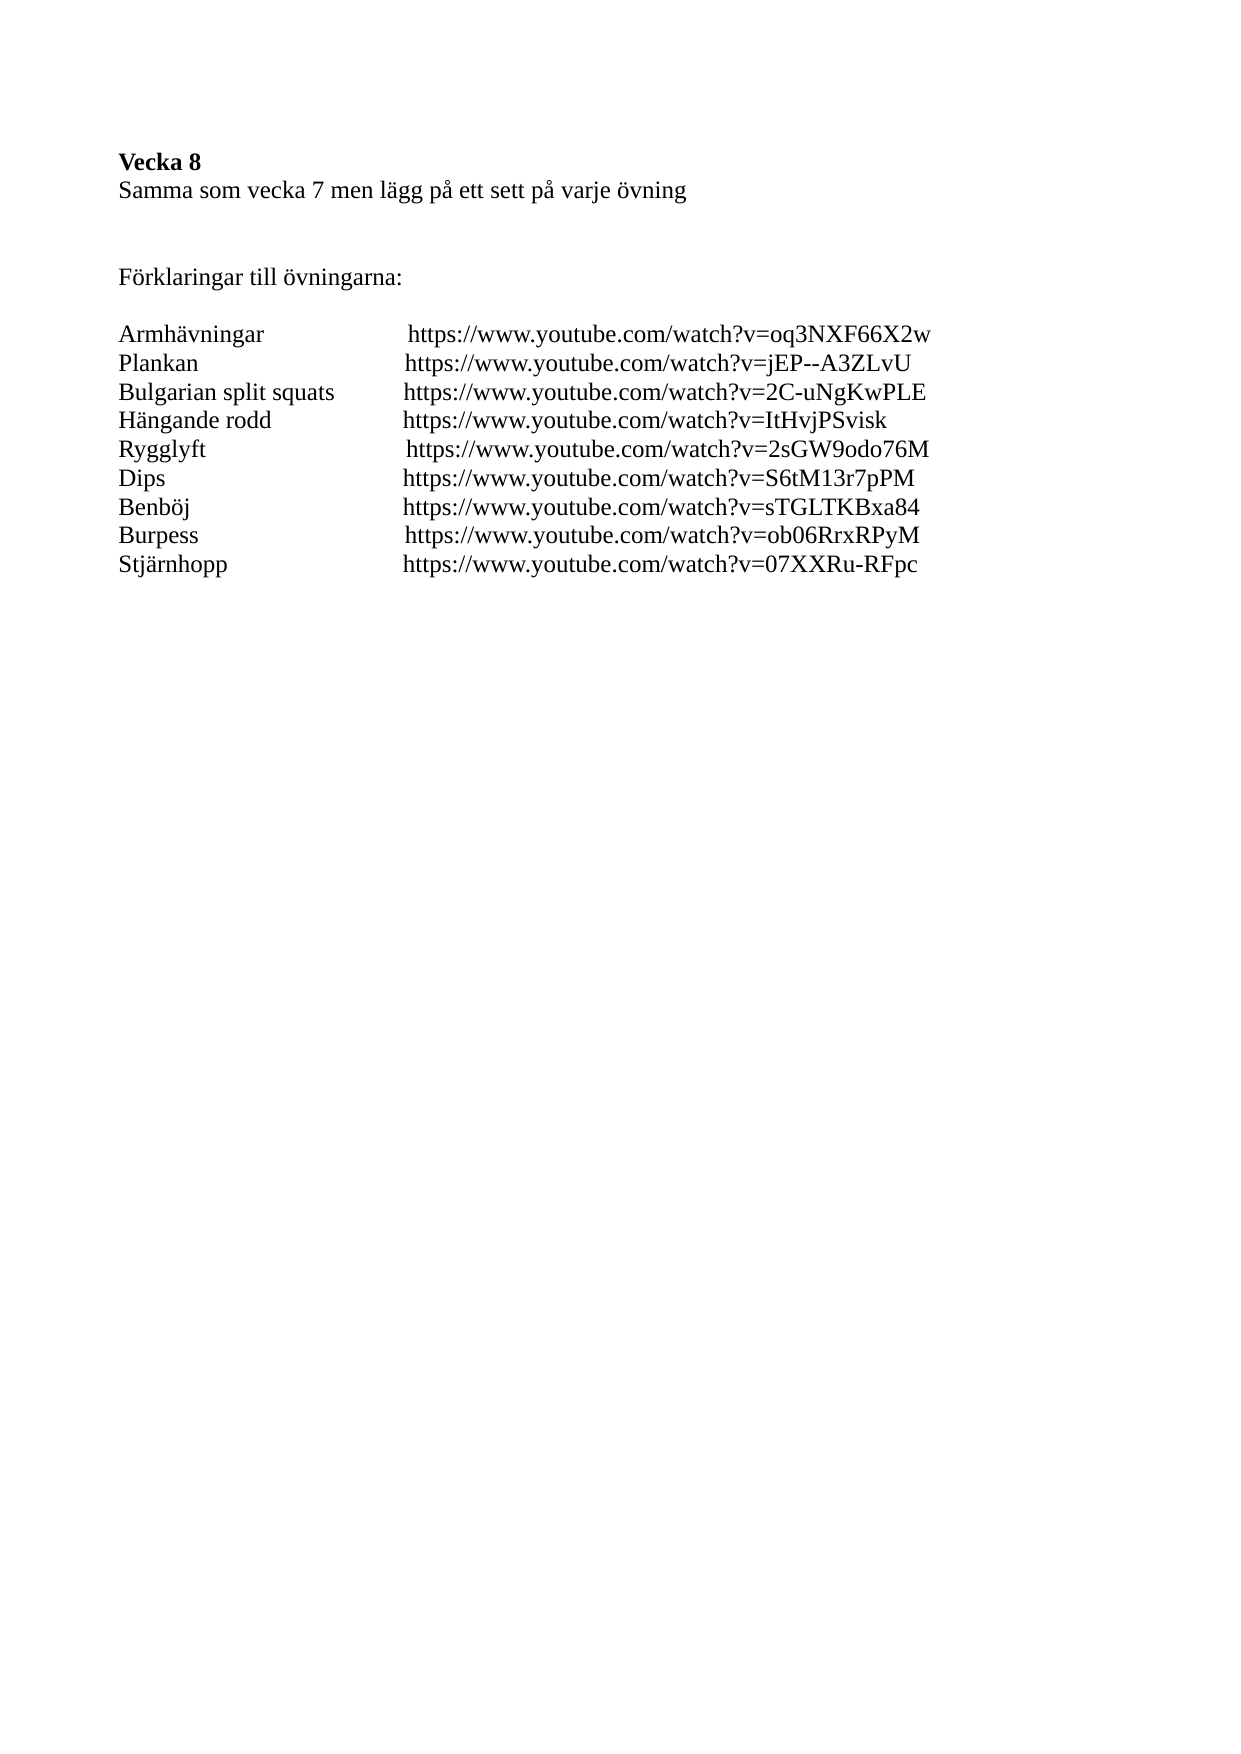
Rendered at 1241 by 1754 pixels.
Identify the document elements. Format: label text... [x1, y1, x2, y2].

text Burpess https://www.youtube.com/watch?v=ob06RrxRPyM [118, 521, 1122, 549]
text Plankan https://www.youtube.com/watch?v=jEP--A3ZLvU [118, 348, 1122, 377]
text Armhävningar https://www.youtube.com/watch?v=oq3NXF66X2w [118, 319, 1122, 348]
text Stjärnhopp https://www.youtube.com/watch?v=07XXRu-RFpc [118, 549, 1122, 578]
text Vecka 8 [118, 147, 1122, 176]
text Samma som vecka 7 men lägg på ett sett på varje övning [118, 176, 1122, 204]
text Förklaringar till övningarna: [118, 262, 1122, 291]
text Benböj https://www.youtube.com/watch?v=sTGLTKBxa84 [118, 492, 1122, 521]
text Hängande rodd https://www.youtube.com/watch?v=ItHvjPSvisk [118, 406, 1122, 434]
text Rygglyft https://www.youtube.com/watch?v=2sGW9odo76M [118, 434, 1122, 463]
text Dips https://www.youtube.com/watch?v=S6tM13r7pPM [118, 463, 1122, 492]
text Bulgarian split squats https://www.youtube.com/watch?v=2C-uNgKwPLE [118, 377, 1122, 406]
